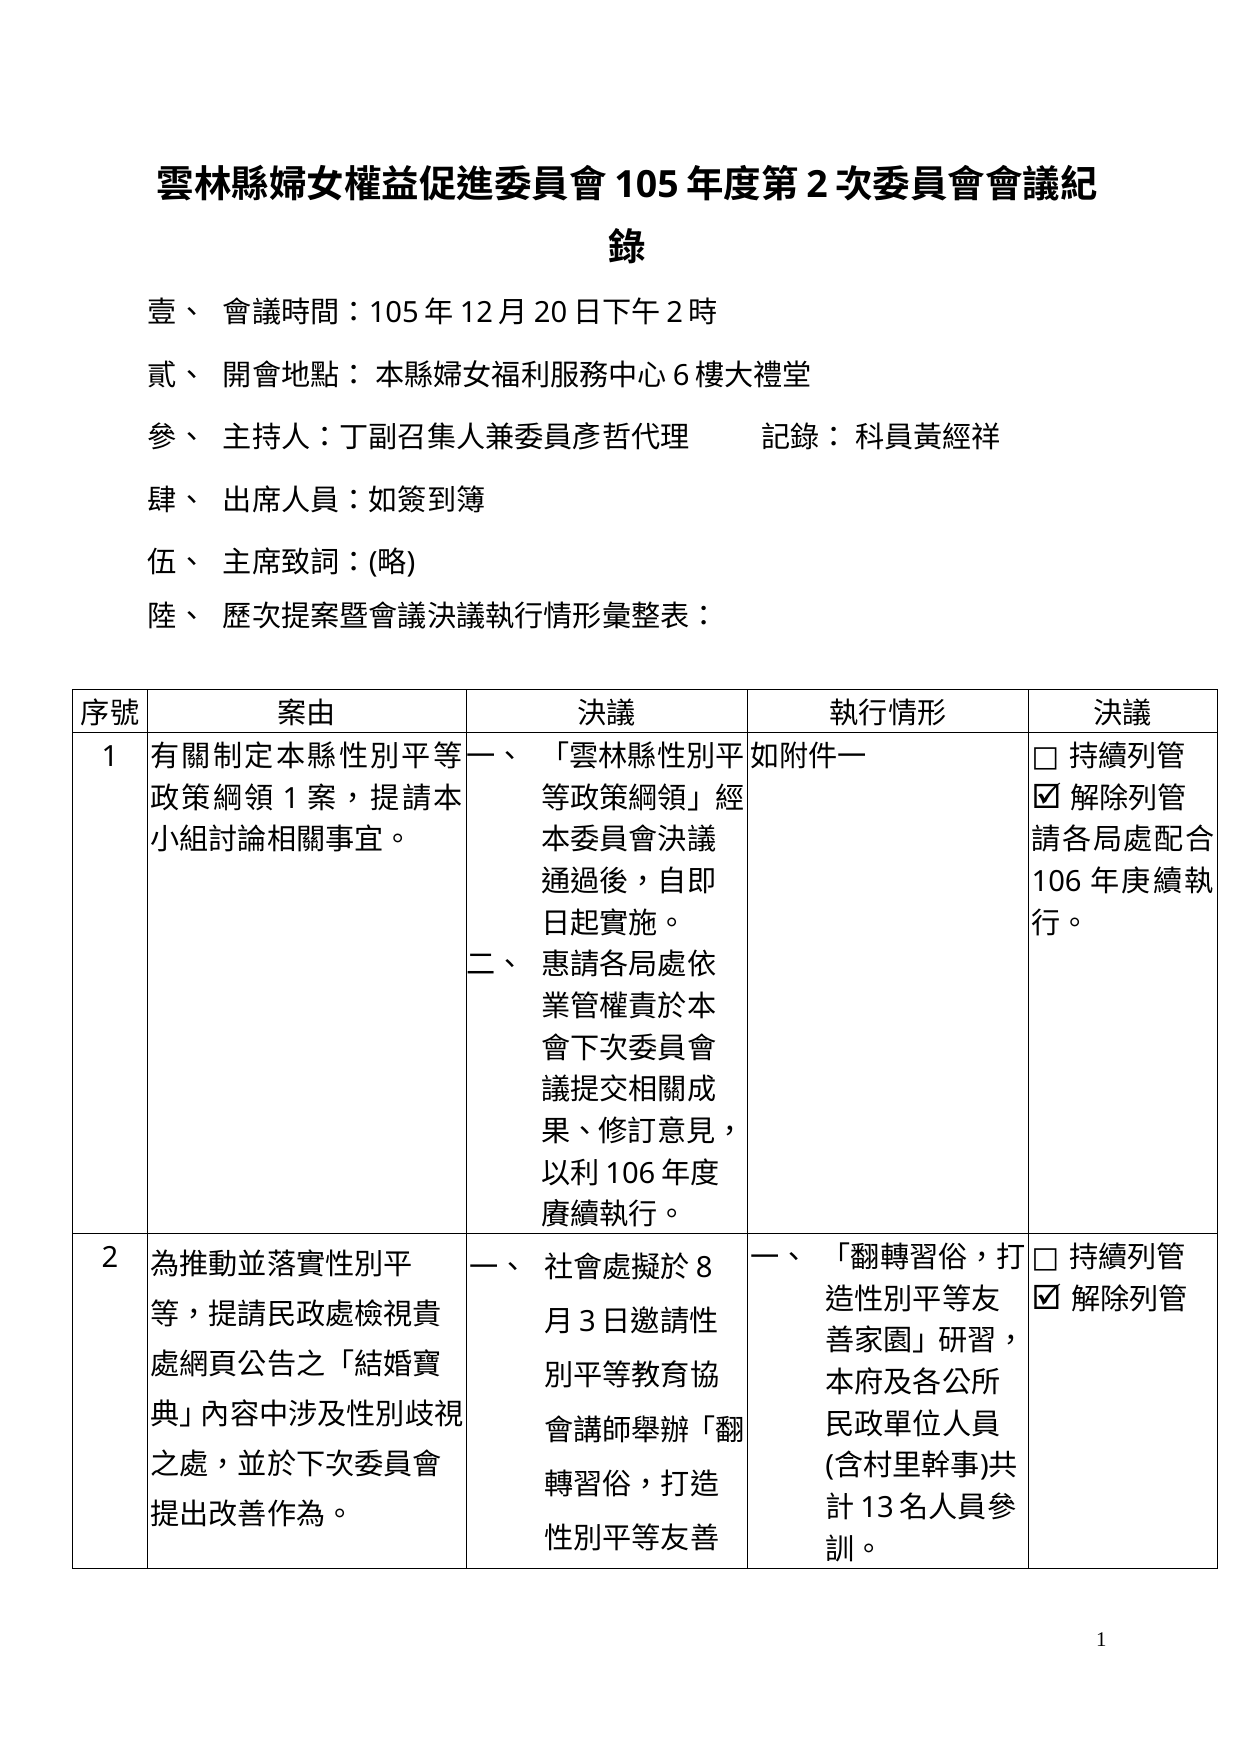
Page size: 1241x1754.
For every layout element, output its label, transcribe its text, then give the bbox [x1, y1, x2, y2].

list 會議時間：105年12月20日下午2時 [148, 273, 1106, 335]
table_header 決議 [1029, 690, 1217, 732]
table_header 執行情形 [748, 690, 1028, 732]
table_cell 1 [73, 733, 147, 1233]
table_cell 「雲林縣性別平等政策綱領」經本委員會決議通過後，自即日起實施。 惠請各局處依業管權責於本會下次委員會議提交相關成果、修訂意見，以利106年度賡續執行。 [467, 733, 747, 1233]
table_cell 為推動並落實性別平等，提請民政處檢視貴處網頁公告之「結婚寶典」內容中涉及性別歧視之處，並於下次委員會提出改善作為。 [148, 1234, 466, 1567]
list 主持人：丁副召集人兼委員彥哲代理 記錄： 科員黃經祥 [148, 398, 1106, 460]
table_cell 「翻轉習俗，打造性別平等友善家園」研習，本府及各公所民政單位人員(含村里幹事)共計13名人員參訓。 本處已參考內政部103年出版「現代國民婚禮」手冊內容，將針對傳統結婚儀式中不合時宜及有違性別平等之處加以修正，公告網頁供準備結婚之新人參考，期能漸漸改變傳統習俗觀念。 [748, 1234, 1028, 1567]
table_cell 有關制定本縣性別平等政策綱領1案，提請本小組討論相關事宜。 [148, 733, 466, 1233]
table_cell 2 [73, 1234, 147, 1567]
table_header 決議 [467, 690, 747, 732]
table_cell 持續列管  解除列管 請各局處配合106年庚續執行。 [1029, 733, 1217, 1233]
list 開會地點： 本縣婦女福利服務中心6樓大禮堂 [148, 335, 1106, 398]
list 歷次提案暨會議決議執行情形彙整表： [148, 585, 1106, 637]
text 雲林縣婦女權益促進委員會105年度第2次委員會會議紀錄 [148, 148, 1106, 273]
table_cell 持續列管  解除列管 [1029, 1234, 1217, 1567]
table_cell 社會處擬於8月3日邀請性別平等教育協會講師舉辦「翻轉習俗，打造性別平等友善 [467, 1234, 747, 1567]
table_header 案由 [148, 690, 466, 732]
table_cell 如附件一 [748, 733, 1028, 1233]
table_header 序號 [73, 690, 147, 732]
list 出席人員：如簽到簿 [148, 460, 1106, 523]
list 主席致詞：(略) [148, 523, 1106, 585]
